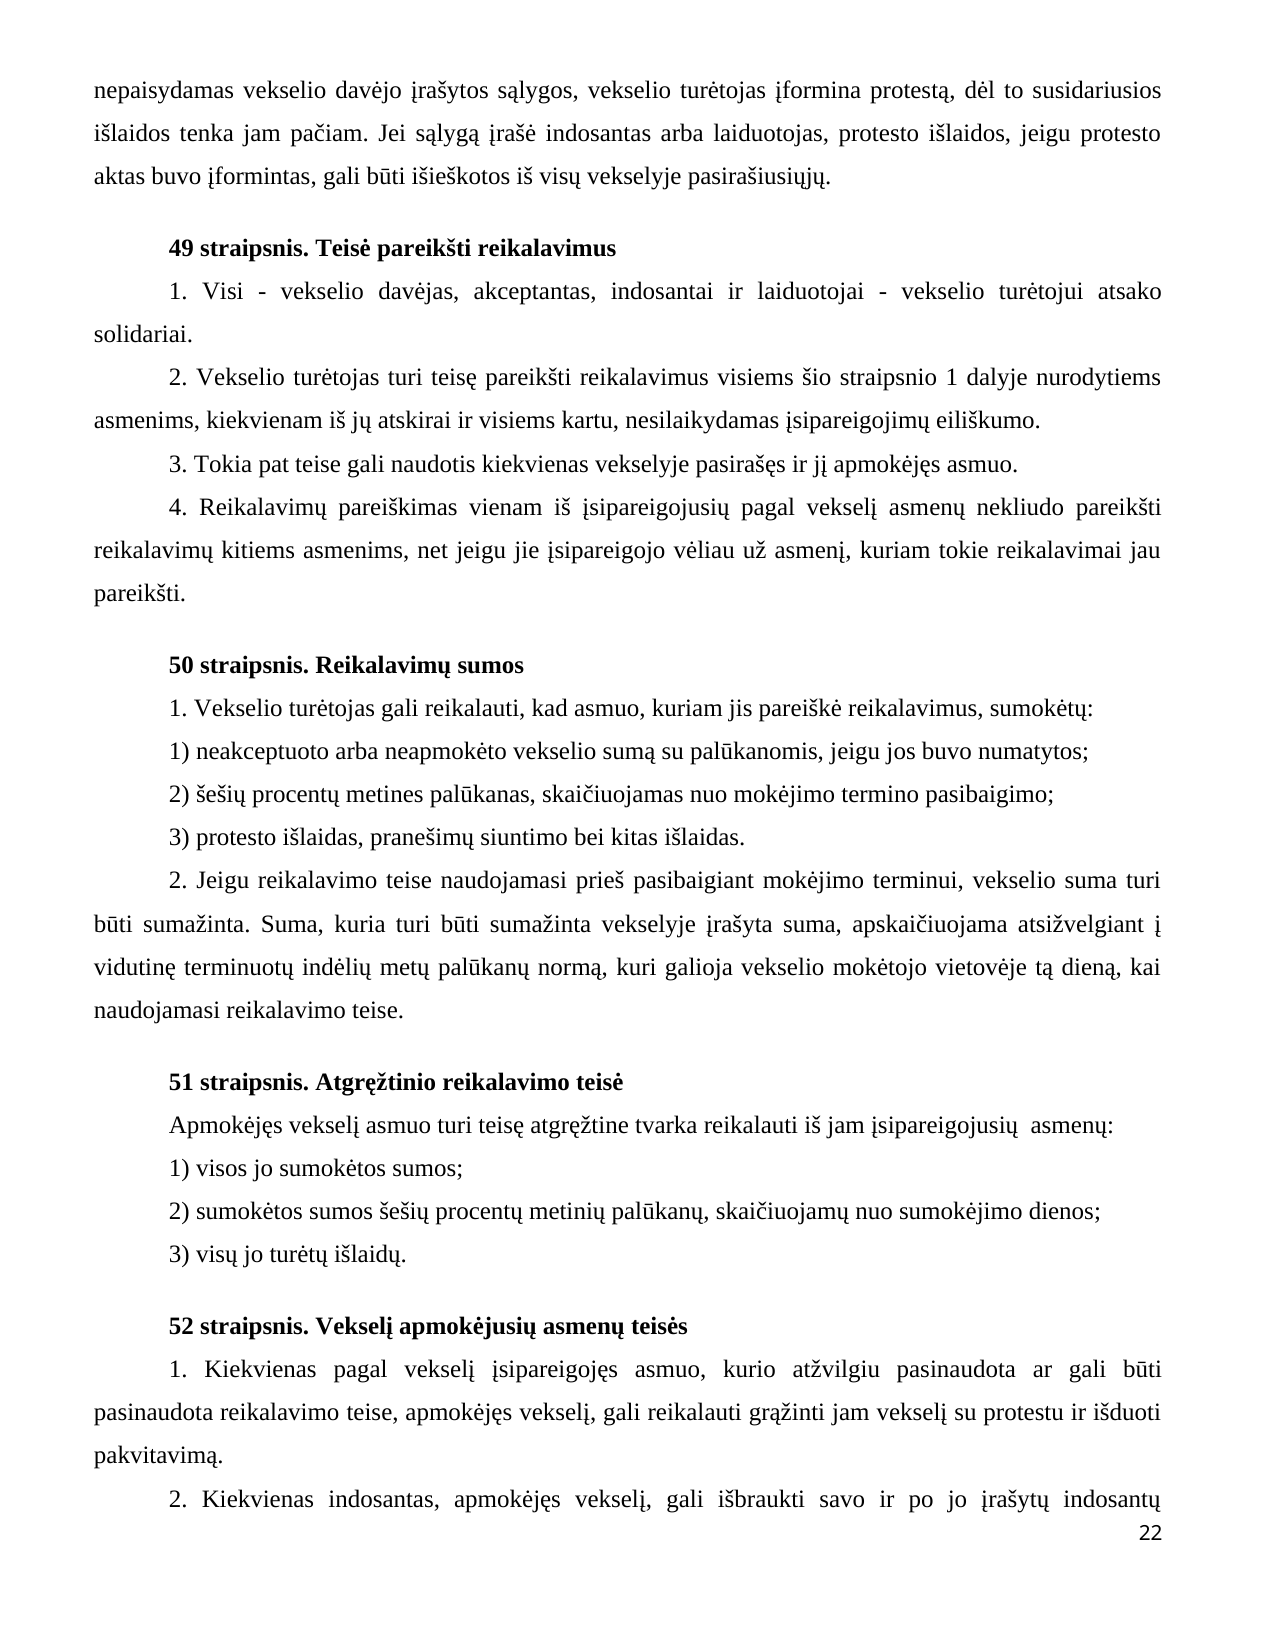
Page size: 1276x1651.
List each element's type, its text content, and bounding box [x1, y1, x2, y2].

text 1. Visi - vekselio davėjas, akceptantas, indosantai ir laiduotojai - vekselio turėtojui atsako solidariai. [94, 276, 1162, 348]
text 4. Reikalavimų pareiškimas vienam iš įsipareigojusių pagal vekselį asmenų nekliudo pareikšti reikalavimų kitiems asmenims, net jeigu jie įsipareigojo vėliau už asmenį, kuriam tokie reikalavimai jau pareikšti. [94, 492, 1162, 607]
text 2. Kiekvienas indosantas, apmokėjęs vekselį, gali išbraukti savo ir po jo įrašytų indosantų [94, 1484, 1162, 1512]
text Apmokėjęs vekselį asmuo turi teisę atgręžtine tvarka reikalauti iš jam įsipareigojusių asmenų: [94, 1110, 1162, 1139]
text 50 straipsnis. Reikalavimų sumos [94, 650, 1162, 679]
text 3) protesto išlaidas, pranešimų siuntimo bei kitas išlaidas. [94, 822, 1162, 851]
text 1. Kiekvienas pagal vekselį įsipareigojęs asmuo, kurio atžvilgiu pasinaudota ar gali būti pasinaudota reikalavimo teise, apmokėjęs vekselį, gali reikalauti grąžinti jam vekselį su protestu ir išduoti pakvitavimą. [94, 1354, 1162, 1469]
text 1) visos jo sumokėtos sumos; [94, 1153, 1162, 1182]
text nepaisydamas vekselio davėjo įrašytos sąlygos, vekselio turėtojas įformina protestą, dėl to susidariusios išlaidos tenka jam pačiam. Jei sąlygą įrašė indosantas arba laiduotojas, protesto išlaidos, jeigu protesto aktas buvo įformintas, gali būti išieškotos iš visų vekselyje pasirašiusiųjų. [94, 75, 1162, 190]
text 49 straipsnis. Teisė pareikšti reikalavimus [94, 233, 1162, 262]
text 3) visų jo turėtų išlaidų. [94, 1239, 1162, 1268]
text 2. Vekselio turėtojas turi teisę pareikšti reikalavimus visiems šio straipsnio 1 dalyje nurodytiems asmenims, kiekvienam iš jų atskirai ir visiems kartu, nesilaikydamas įsipareigojimų eiliškumo. [94, 362, 1162, 434]
text 2) šešių procentų metines palūkanas, skaičiuojamas nuo mokėjimo termino pasibaigimo; [94, 779, 1162, 808]
text 2. Jeigu reikalavimo teise naudojamasi prieš pasibaigiant mokėjimo terminui, vekselio suma turi būti sumažinta. Suma, kuria turi būti sumažinta vekselyje įrašyta suma, apskaičiuojama atsižvelgiant į vidutinę terminuotų indėlių metų palūkanų normą, kuri galioja vekselio mokėtojo vietovėje tą dieną, kai naudojamasi reikalavimo teise. [94, 866, 1162, 1024]
text 2) sumokėtos sumos šešių procentų metinių palūkanų, skaičiuojamų nuo sumokėjimo dienos; [94, 1196, 1162, 1225]
text 1. Vekselio turėtojas gali reikalauti, kad asmuo, kuriam jis pareiškė reikalavimus, sumokėtų: [94, 693, 1162, 722]
text 3. Tokia pat teise gali naudotis kiekvienas vekselyje pasirašęs ir jį apmokėjęs asmuo. [94, 449, 1162, 477]
text 1) neakceptuoto arba neapmokėto vekselio sumą su palūkanomis, jeigu jos buvo numatytos; [94, 736, 1162, 765]
text 52 straipsnis. Vekselį apmokėjusių asmenų teisės [94, 1311, 1162, 1340]
text 51 straipsnis. Atgręžtinio reikalavimo teisė [94, 1067, 1162, 1096]
